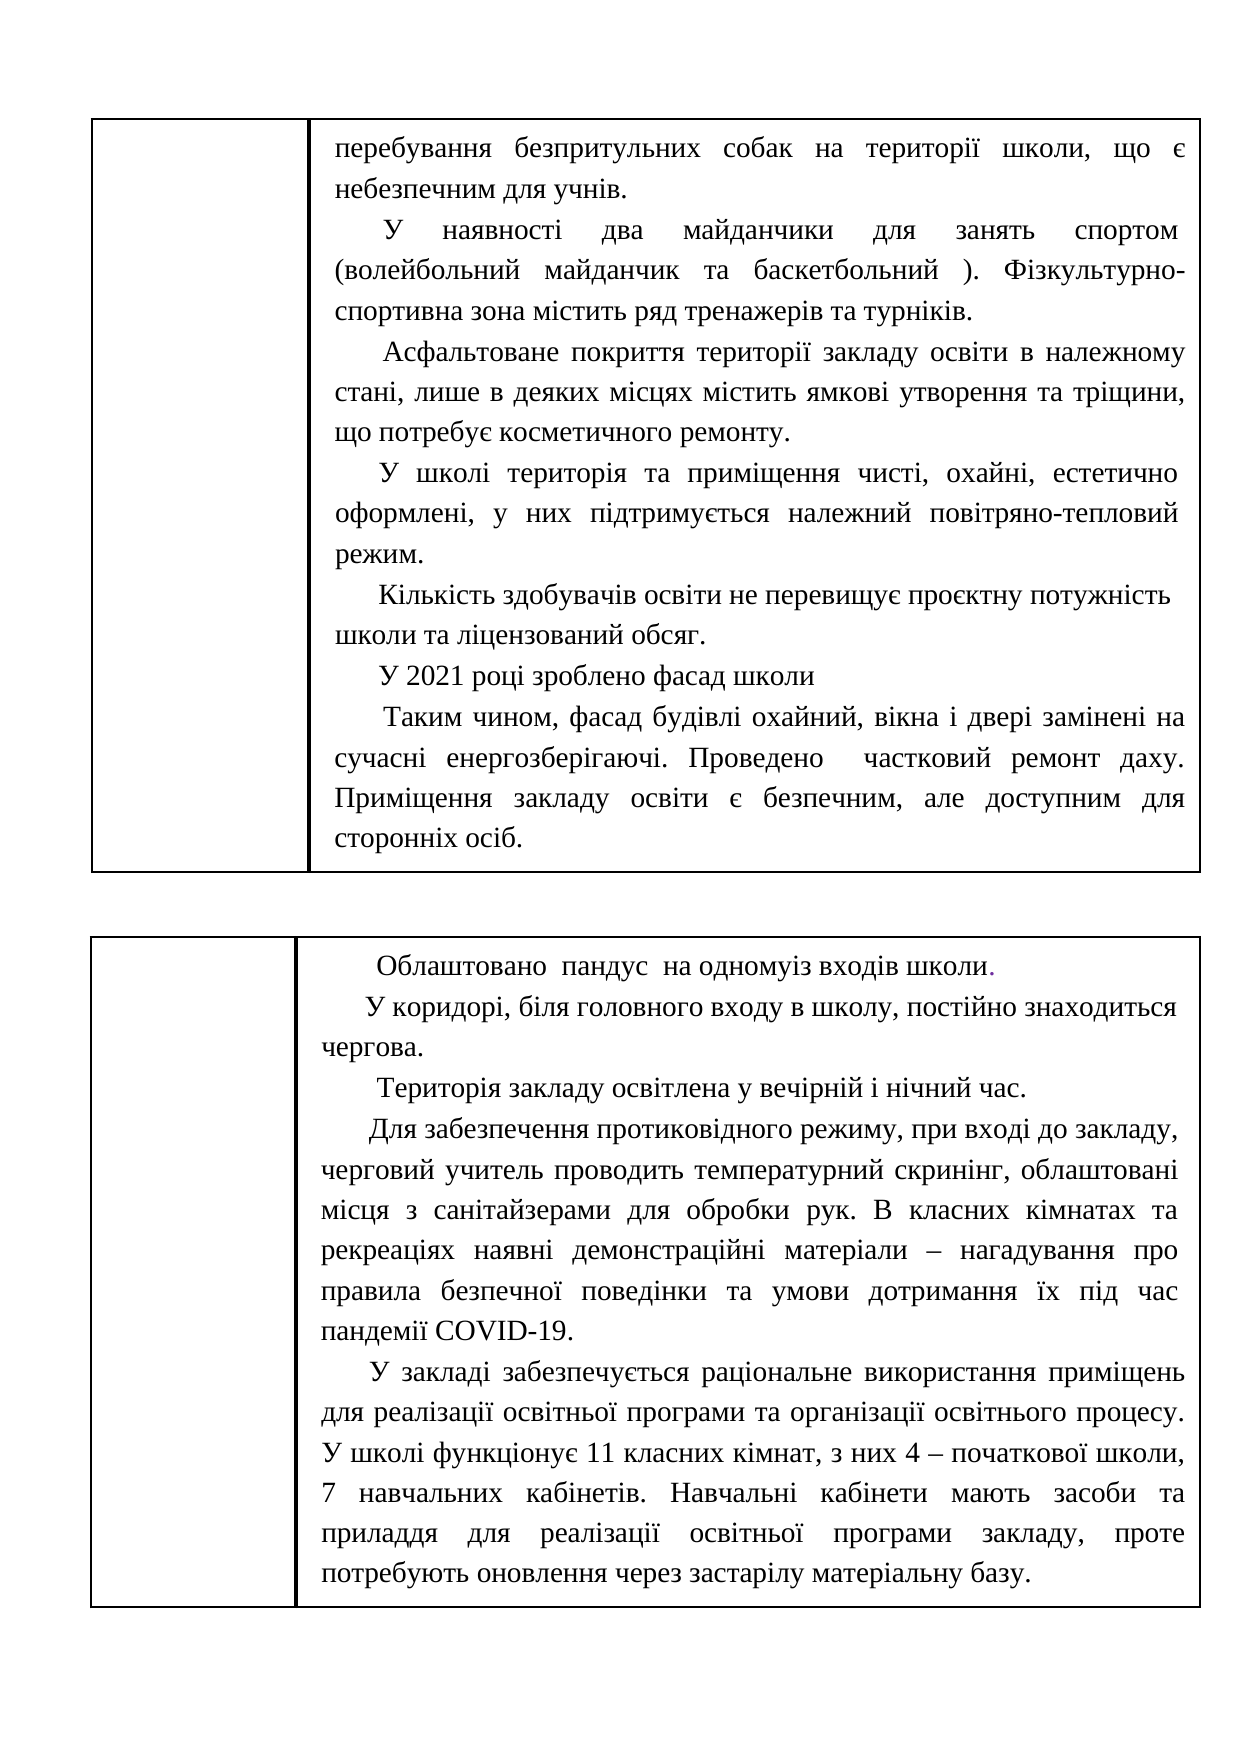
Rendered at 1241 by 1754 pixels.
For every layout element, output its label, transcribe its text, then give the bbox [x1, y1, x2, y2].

table_cell перебування безпритульних собак на території школи, що є небезпечним для учнів. У наявності два майданчики для занять спортом (волейбольний майданчик та баскетбольний ). Фізкультурно-спортивна зона містить ряд тренажерів та турніків. Асфальтоване покриття території закладу освіти в належному стані, лише в деяких місцях містить ямкові утворення та тріщини, що потребує косметичного ремонту. У школі територія та приміщення чисті, охайні, естетично оформлені, у них підтримується належний повітряно-тепловий режим. Кількість здобувачів освіти не перевищує проєктну потужність школи та ліцензований обсяг. У 2021 році зроблено фасад школи Таким чином, фасад будівлі охайний, вікна і двері замінені на сучасні енергозберігаючі. Проведено частковий ремонт даху. Приміщення закладу освіти є безпечним, але доступним для сторонніх осіб. [311, 120, 1199, 871]
table_header [92, 938, 294, 1606]
table_header Облаштовано пандус на одномуіз входів школи. У коридорі, біля головного входу в школу, постійно знаходиться чергова. Територія закладу освітлена у вечірній і нічний час. Для забезпечення протиковідного режиму, при вході до закладу, черговий учитель проводить температурний скринінг, облаштовані місця з санітайзерами для обробки рук. В класних кімнатах та рекреаціях наявні демонстраційні матеріали – нагадування про правила безпечної поведінки та умови дотримання їх під час пандемії COVID-19. У закладі забезпечується раціональне використання приміщень для реалізації освітньої програми та організації освітнього процесу. У школі функціонує 11 класних кімнат, з них 4 – початкової школи, 7 навчальних кабінетів. Навчальні кабінети мають засоби та приладдя для реалізації освітньої програми закладу, проте потребують оновлення через застарілу матеріальну базу. [298, 938, 1199, 1606]
table_cell [93, 120, 307, 871]
